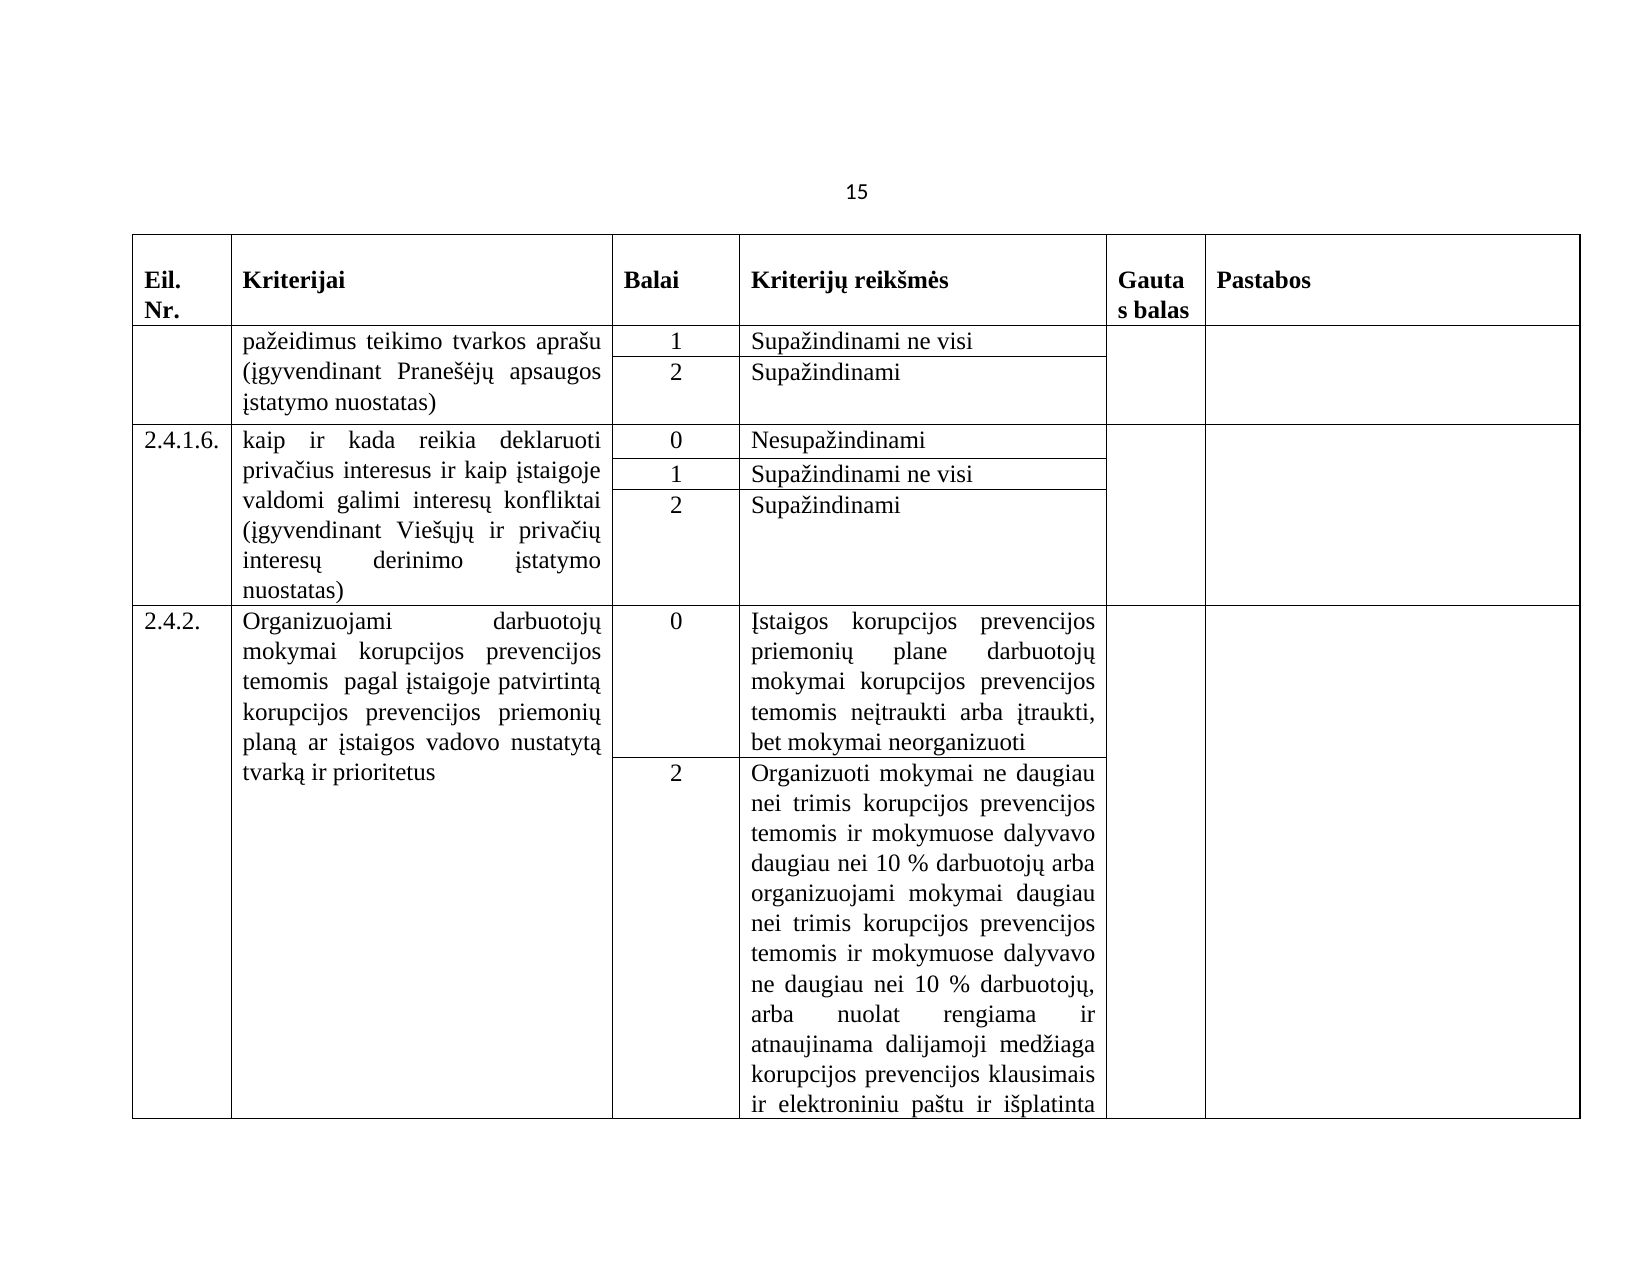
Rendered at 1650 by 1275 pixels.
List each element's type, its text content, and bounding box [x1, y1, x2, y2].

table_header Pastabos [1206, 235, 1579, 325]
table_cell [1107, 326, 1205, 424]
table_cell 0 [613, 425, 739, 458]
table_cell Organizuojami darbuotojų mokymai korupcijos prevencijos temomis pagal įstaigoje patvirtintą korupcijos prevencijos priemonių planą ar įstaigos vadovo nustatytą tvarką ir prioritetus [232, 606, 612, 1118]
table_header Gautas balas [1107, 235, 1205, 325]
table_cell 2.4.1.6. [133, 425, 231, 605]
table_cell Įstaigos korupcijos prevencijos priemonių plane darbuotojų mokymai korupcijos prevencijos temomis neįtraukti arba įtraukti, bet mokymai neorganizuoti [740, 606, 1106, 757]
table_cell 2.4.2. [133, 606, 231, 1118]
table_cell 0 [613, 606, 739, 757]
table_cell Nesupažindinami [740, 425, 1106, 458]
table_cell 2 [613, 490, 739, 605]
table_header Kriterijų reikšmės [740, 235, 1106, 325]
table_cell [1206, 326, 1579, 424]
table_cell Supažindinami ne visi [740, 459, 1106, 489]
table_cell [1206, 425, 1579, 605]
table_cell Supažindinami ne visi [740, 326, 1106, 356]
table_cell [133, 326, 231, 424]
table_cell [1206, 606, 1579, 1118]
table_header Kriterijai [232, 235, 612, 325]
table_cell [1107, 425, 1205, 605]
table_cell [1107, 606, 1205, 1118]
table_cell 1 [613, 326, 739, 356]
table_cell kaip ir kada reikia deklaruoti privačius interesus ir kaip įstaigoje valdomi galimi interesų konfliktai (įgyvendinant Viešųjų ir privačių interesų derinimo įstatymo nuostatas) [232, 425, 612, 605]
table_cell Supažindinami [740, 357, 1106, 424]
table_cell pažeidimus teikimo tvarkos aprašu (įgyvendinant Pranešėjų apsaugos įstatymo nuostatas) [232, 326, 612, 424]
table_header Balai [613, 235, 739, 325]
table_cell Organizuoti mokymai ne daugiau nei trimis korupcijos prevencijos temomis ir mokymuose dalyvavo daugiau nei 10 % darbuotojų arba organizuojami mokymai daugiau nei trimis korupcijos prevencijos temomis ir mokymuose dalyvavo ne daugiau nei 10 % darbuotojų, arba nuolat rengiama ir atnaujinama dalijamoji medžiaga korupcijos prevencijos klausimais ir elektroniniu paštu ir išplatinta [740, 758, 1106, 1118]
table_cell 2 [613, 357, 739, 424]
table_cell Supažindinami [740, 490, 1106, 605]
table_cell 1 [613, 459, 739, 489]
table_header Eil. Nr. [133, 235, 231, 325]
table_cell 2 [613, 758, 739, 1118]
